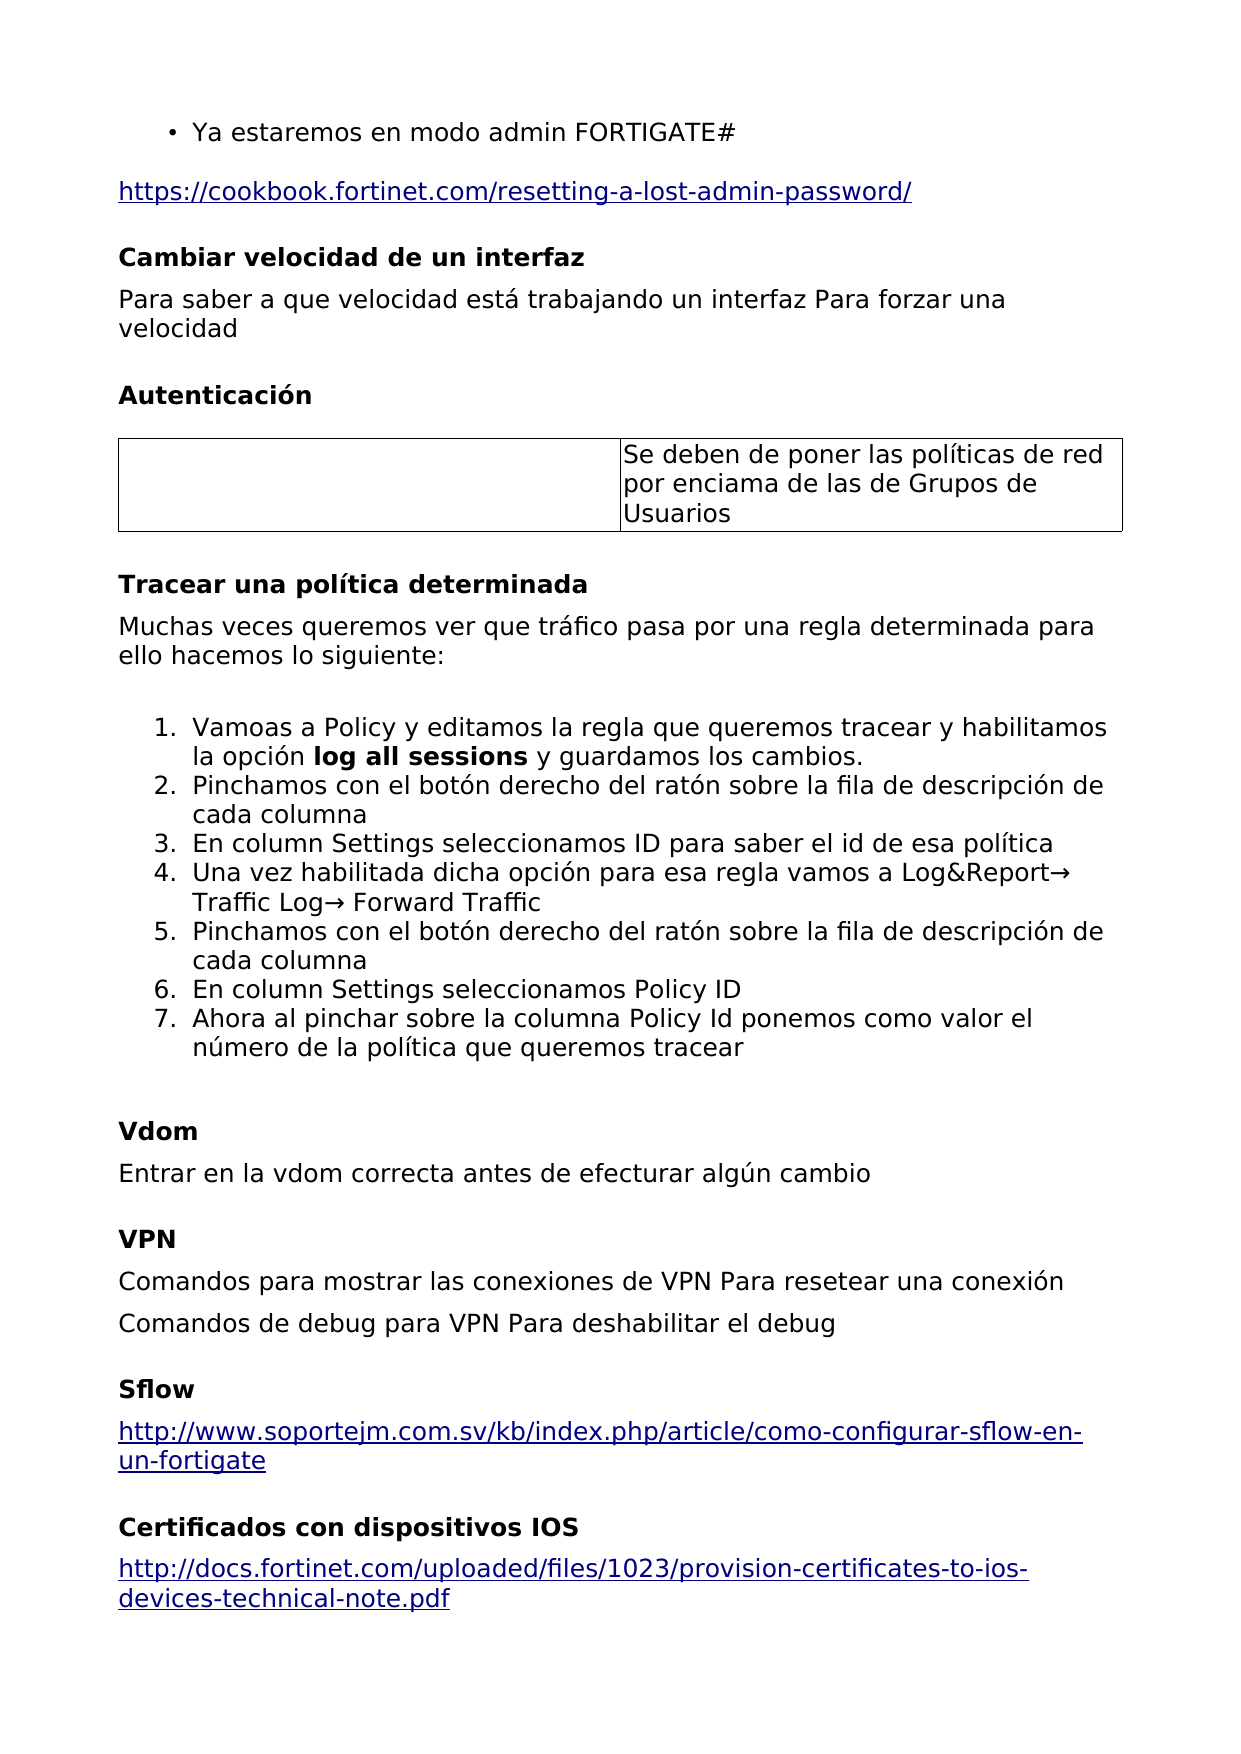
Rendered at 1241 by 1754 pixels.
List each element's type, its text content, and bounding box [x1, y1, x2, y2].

text Para saber a que velocidad está trabajando un interfaz Para forzar una velocidad [118, 285, 1122, 343]
subtitle Tracear una política determinada [118, 571, 1122, 600]
table_header Se deben de poner las políticas de red por enciama de las de Grupos de Usuarios [621, 439, 1122, 531]
list Vamoas a Policy y editamos la regla que queremos tracear y habilitamos la opción log all sessions y guardamos los cambios. [177, 713, 1122, 771]
text Comandos para mostrar las conexiones de VPN Para resetear una conexión [118, 1267, 1122, 1296]
text http://www.soportejm.com.sv/kb/index.php/article/como-configurar-sflow-en-un-fortigate [118, 1417, 1122, 1476]
subtitle Autenticación [118, 381, 1122, 410]
list En column Settings seleccionamos Policy ID [177, 975, 1122, 1004]
list Ya estaremos en modo admin FORTIGATE# [177, 118, 1122, 147]
text https://cookbook.fortinet.com/resetting-a-lost-admin-password/ [118, 177, 1122, 206]
subtitle Certificados con dispositivos IOS [118, 1513, 1122, 1542]
list Pinchamos con el botón derecho del ratón sobre la fila de descripción de cada columna [177, 771, 1122, 829]
table_header [119, 439, 620, 531]
subtitle Cambiar velocidad de un interfaz [118, 243, 1122, 273]
list En column Settings seleccionamos ID para saber el id de esa política [177, 829, 1122, 858]
text Comandos de debug para VPN Para deshabilitar el debug [118, 1309, 1122, 1338]
text Muchas veces queremos ver que tráfico pasa por una regla determinada para ello hacemos lo siguiente: [118, 612, 1122, 671]
subtitle Vdom [118, 1117, 1122, 1146]
text Entrar en la vdom correcta antes de efecturar algún cambio [118, 1159, 1122, 1188]
subtitle VPN [118, 1226, 1122, 1255]
list Una vez habilitada dicha opción para esa regla vamos a Log&Report→ Traffic Log→ Forward Traffic [177, 858, 1122, 917]
text http://docs.fortinet.com/uploaded/files/1023/provision-certificates-to-ios-devices-technical-note.pdf [118, 1555, 1122, 1613]
subtitle Sflow [118, 1376, 1122, 1405]
list Ahora al pinchar sobre la columna Policy Id ponemos como valor el número de la política que queremos tracear [177, 1004, 1122, 1063]
list Pinchamos con el botón derecho del ratón sobre la fila de descripción de cada columna [177, 917, 1122, 975]
